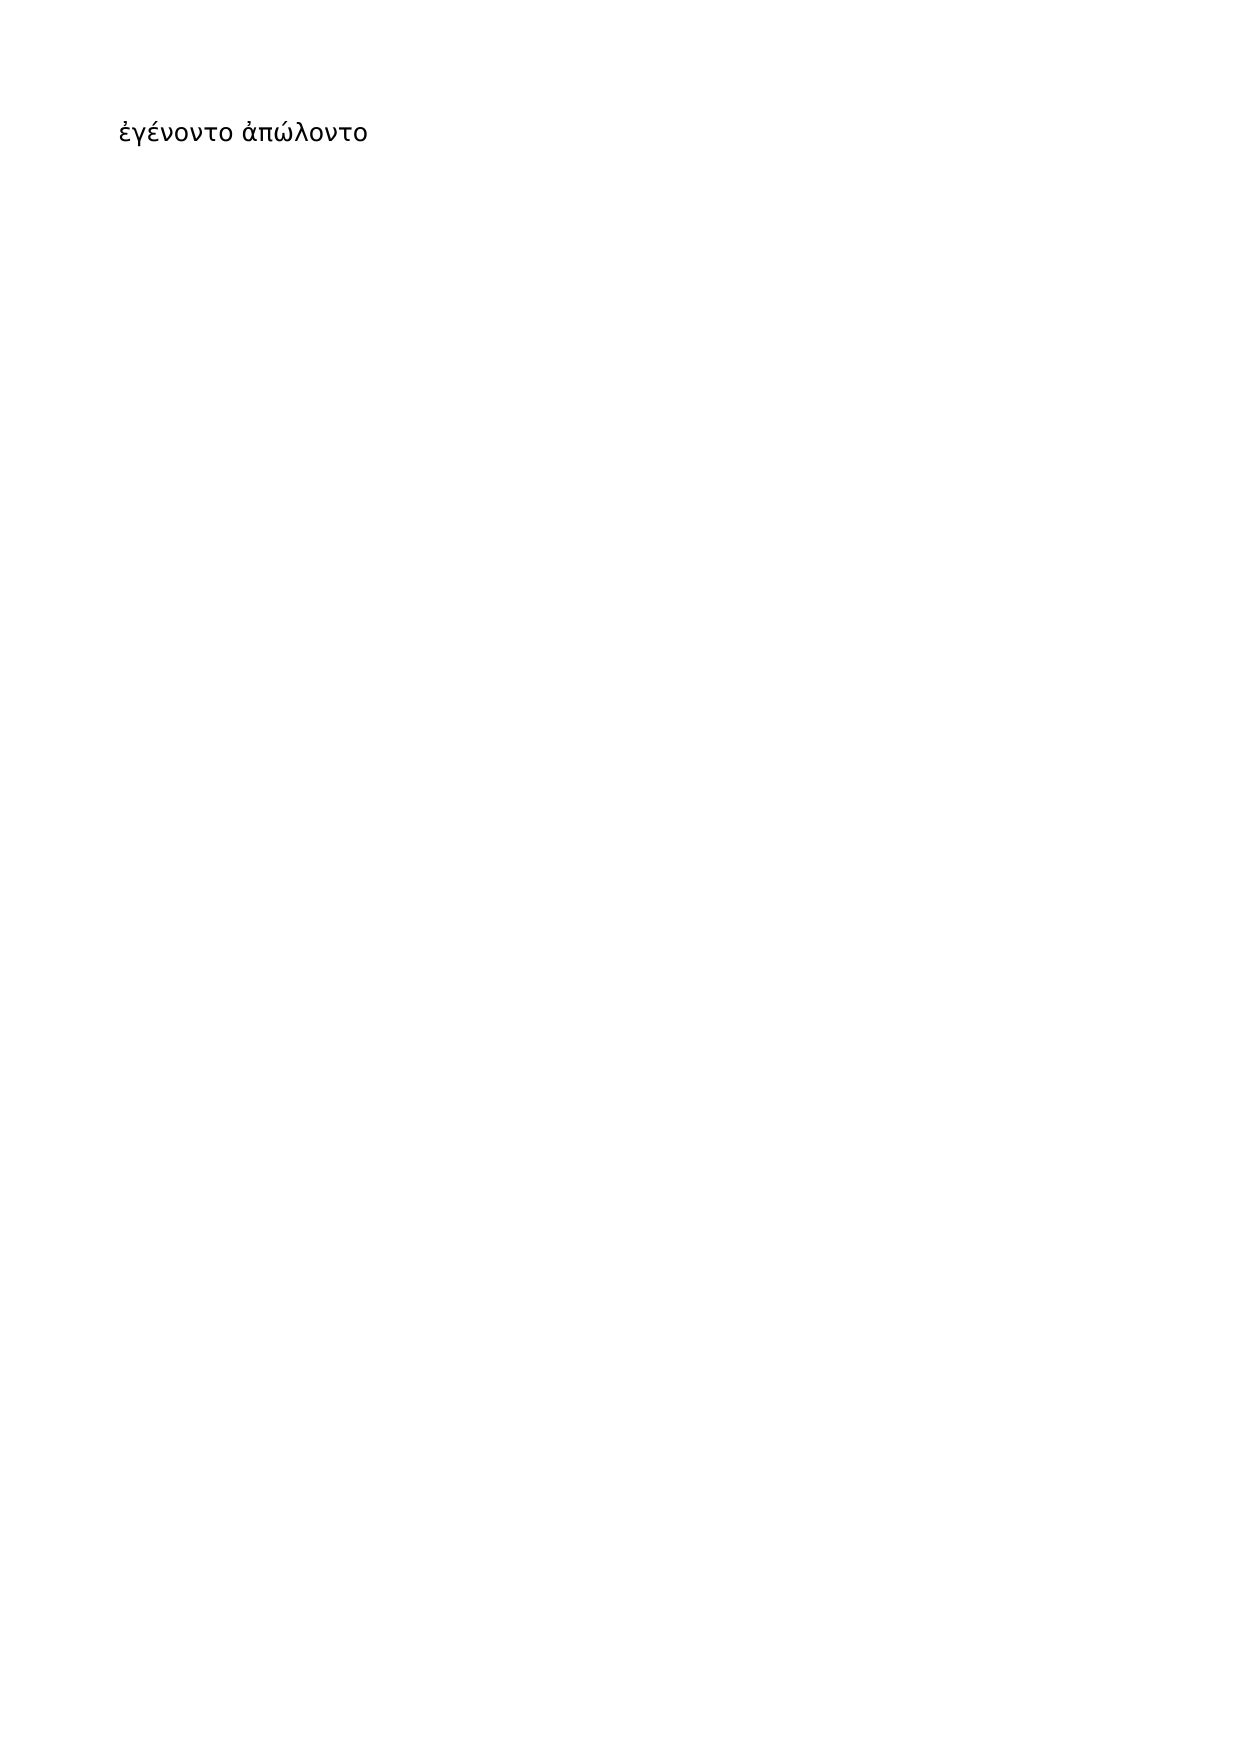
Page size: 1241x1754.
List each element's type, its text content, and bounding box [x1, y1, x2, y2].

text ἐγένοντο ἀπώλοντο [118, 118, 1122, 147]
